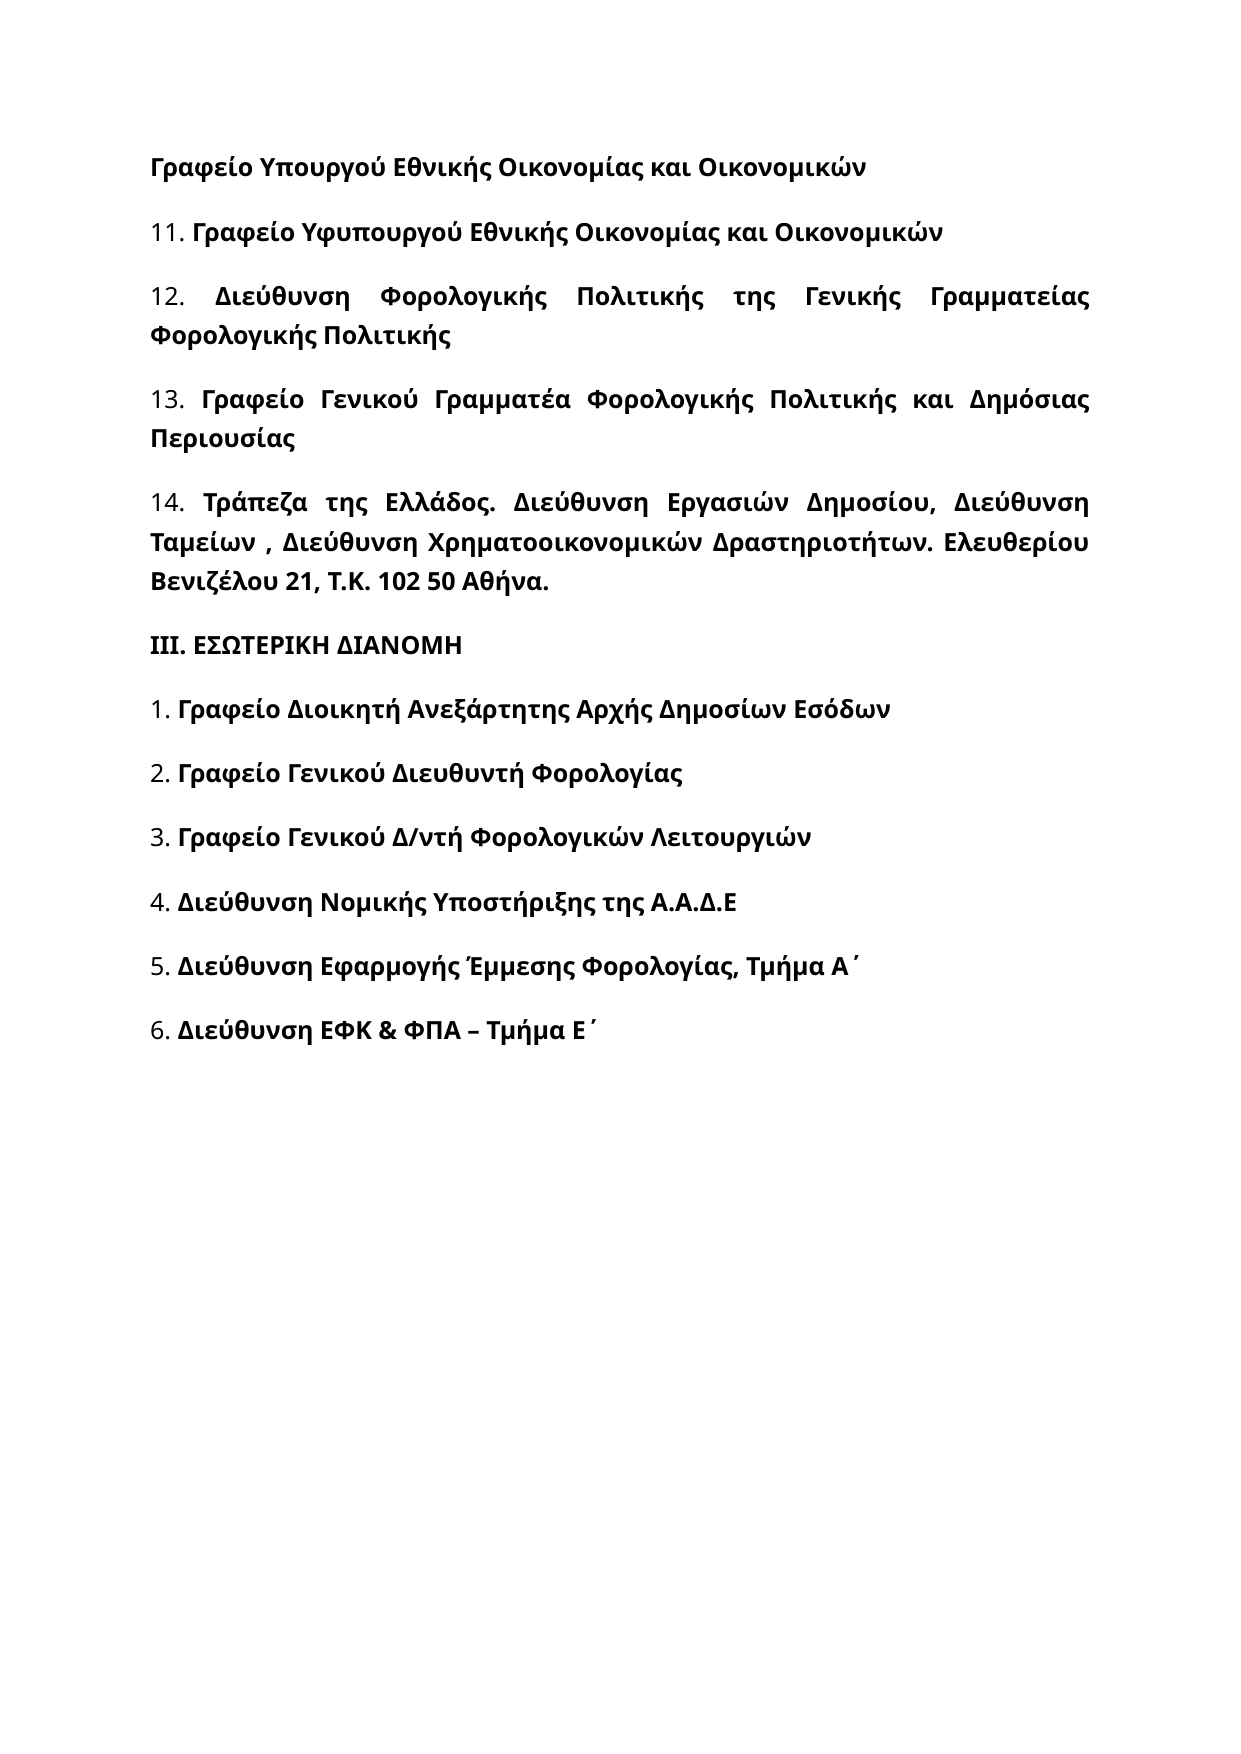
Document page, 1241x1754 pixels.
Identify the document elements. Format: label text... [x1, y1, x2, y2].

text 2. Γραφείο Γενικού Διευθυντή Φορολογίας [150, 756, 1090, 790]
text 5. Διεύθυνση Εφαρμογής Έμμεσης Φορολογίας, Τμήμα Α΄ [150, 948, 1090, 982]
text Γραφείο Υπουργού Εθνικής Οικονομίας και Οικονομικών [150, 150, 1090, 184]
text 4. Διεύθυνση Νομικής Υποστήριξης της Α.Α.Δ.Ε [150, 884, 1090, 918]
text 13. Γραφείο Γενικού Γραμματέα Φορολογικής Πολιτικής και Δημόσιας Περιουσίας [150, 382, 1090, 455]
text ΙΙΙ. ΕΣΩΤΕΡΙΚΗ ΔΙΑΝΟΜΗ [150, 627, 1090, 662]
text 12. Διεύθυνση Φορολογικής Πολιτικής της Γενικής Γραμματείας Φορολογικής Πολιτικής [150, 278, 1090, 352]
text 6. Διεύθυνση ΕΦΚ & ΦΠΑ – Τμήμα Ε΄ [150, 1012, 1090, 1047]
text 14. Τράπεζα της Ελλάδος. Διεύθυνση Εργασιών Δημοσίου, Διεύθυνση Ταμείων , Διεύθυνση Χρηματοοικονομικών Δραστηριοτήτων. Ελευθερίου Βενιζέλου 21, Τ.Κ. 102 50 Αθήνα. [150, 485, 1090, 597]
text 3. Γραφείο Γενικού Δ/ντή Φορολογικών Λειτουργιών [150, 820, 1090, 854]
text 1. Γραφείο Διοικητή Ανεξάρτητης Αρχής Δημοσίων Εσόδων [150, 692, 1090, 726]
text 11. Γραφείο Υφυπουργού Εθνικής Οικονομίας και Οικονομικών [150, 214, 1090, 248]
